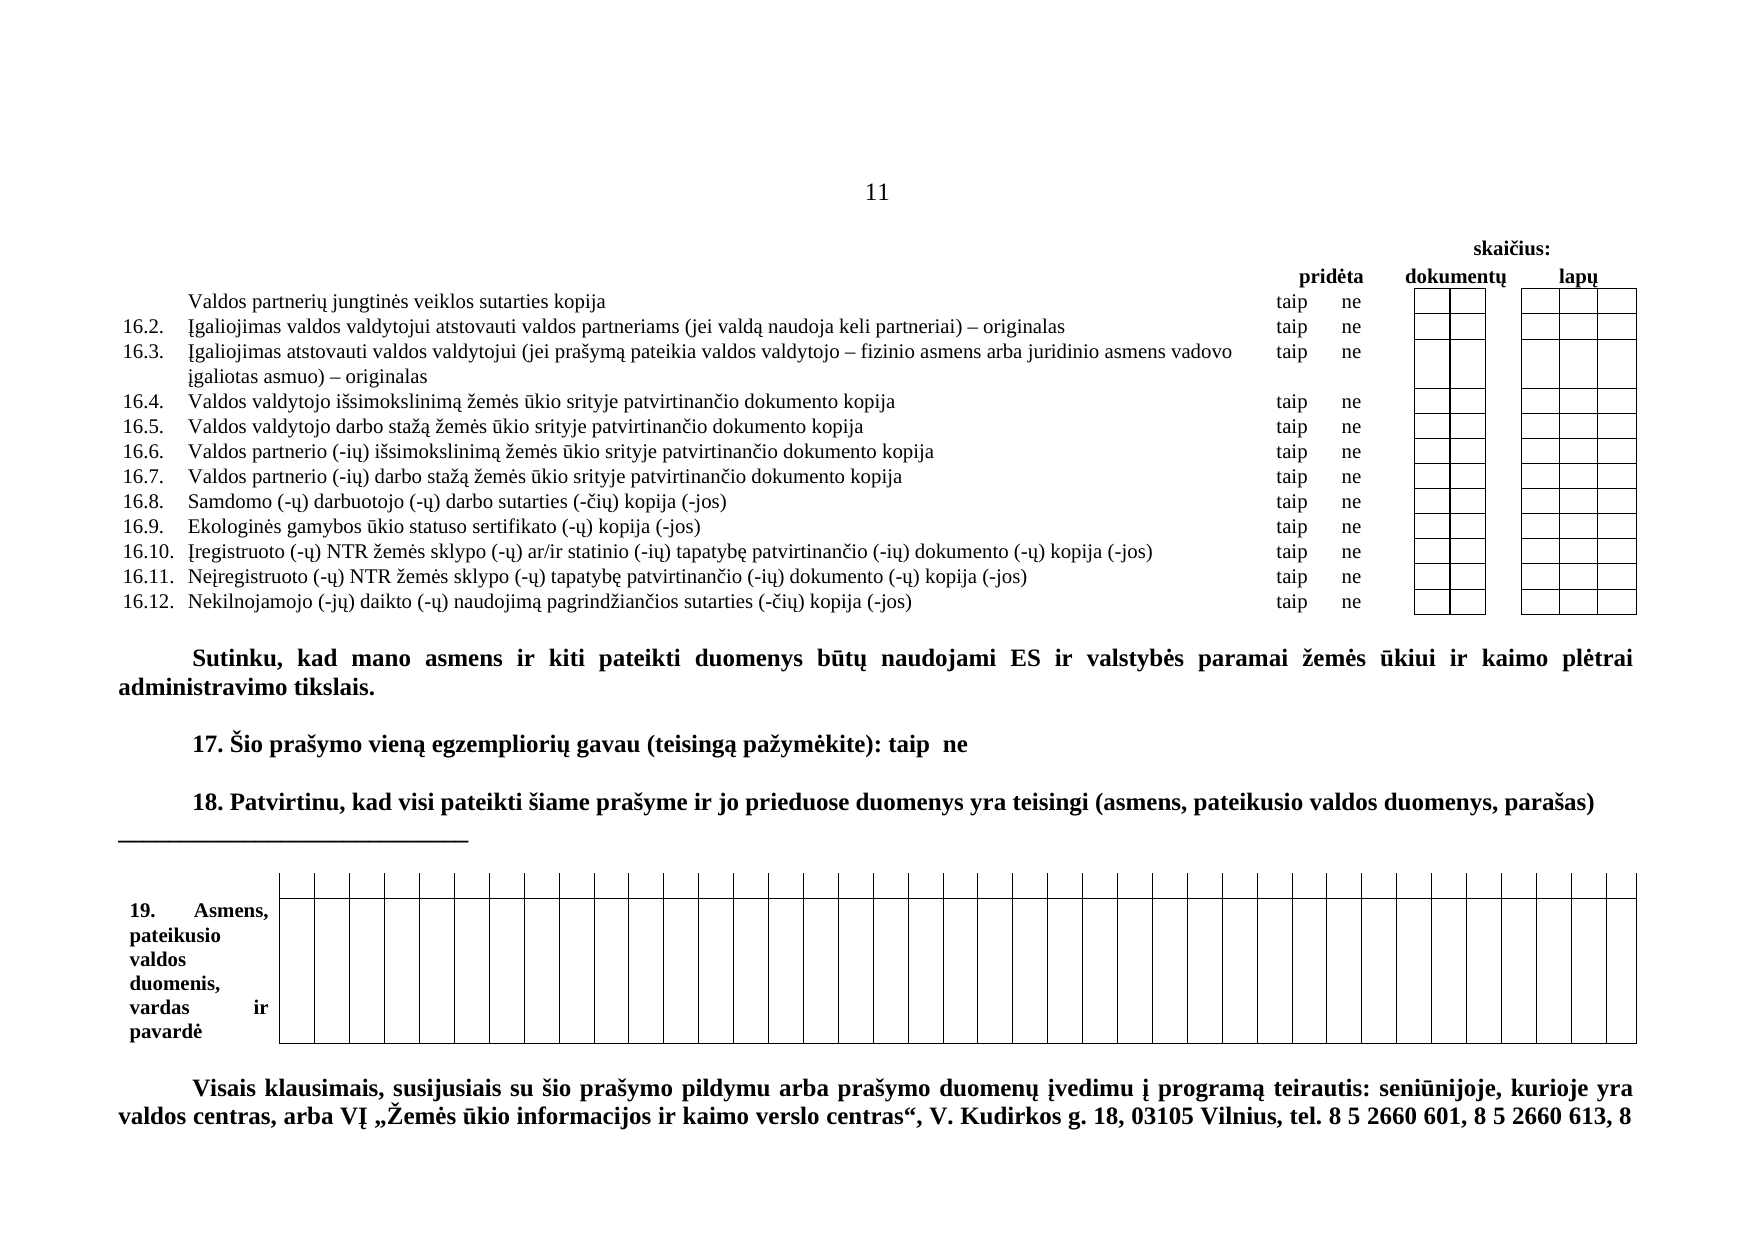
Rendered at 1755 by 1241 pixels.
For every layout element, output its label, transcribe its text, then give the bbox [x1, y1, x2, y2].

table_cell [1481, 564, 1485, 588]
table_cell [184, 264, 188, 288]
table_header [385, 873, 419, 897]
table_cell [560, 899, 594, 1043]
table_cell taip ⁪ [1272, 339, 1337, 388]
table_cell [1013, 899, 1047, 1043]
table_cell [1598, 439, 1602, 463]
table_cell [455, 899, 489, 1043]
table_cell [1598, 314, 1602, 338]
table_header [350, 873, 384, 897]
table_cell [1391, 513, 1414, 538]
table_cell [1555, 464, 1559, 488]
table_cell [1415, 340, 1449, 388]
table_cell [1598, 590, 1602, 613]
table_cell [1555, 564, 1559, 588]
table_cell [1555, 489, 1559, 513]
table_cell [118, 264, 122, 288]
table_cell [1632, 314, 1636, 338]
table_cell [315, 899, 349, 1043]
table_cell [1555, 389, 1559, 413]
table_cell [664, 899, 698, 1043]
text 17. Šio prašymo vieną egzempliorių gavau (teisingą pažymėkite): taip ⁪ ne ⁪ [118, 729, 1636, 758]
table_cell [1593, 564, 1597, 588]
table_cell [909, 899, 943, 1043]
table_cell [1598, 564, 1602, 588]
table_cell [1391, 413, 1414, 438]
table_cell [595, 899, 628, 1043]
table_header [490, 873, 524, 897]
table_cell [944, 899, 977, 1043]
table_cell 16.8. [118, 488, 183, 513]
table_cell [1486, 388, 1521, 413]
table_cell [1481, 414, 1485, 438]
table_cell [1391, 589, 1395, 613]
table_header [1362, 873, 1396, 897]
table_header skaičius: [1391, 235, 1633, 264]
table_cell ne⁪ [1337, 488, 1391, 513]
table_cell taip ⁪ [1272, 313, 1337, 338]
table_cell [1486, 463, 1521, 488]
table_cell ne⁪ [1337, 313, 1391, 338]
table_cell [1451, 340, 1485, 388]
table_header [909, 873, 943, 897]
table_cell [1391, 563, 1414, 588]
table_header [769, 873, 803, 897]
table_cell ne⁪ [1337, 563, 1391, 588]
table_cell [1481, 464, 1485, 488]
table_cell [769, 899, 803, 1043]
table_cell [978, 899, 1012, 1043]
table_cell taip ⁪ [1272, 538, 1337, 563]
table_header [1327, 873, 1361, 897]
table_header [734, 873, 768, 897]
table_cell [1632, 439, 1636, 463]
table_header [1467, 873, 1501, 897]
table_cell [1481, 314, 1485, 338]
table_header [315, 873, 349, 897]
table_cell [1593, 439, 1597, 463]
table_cell [1560, 514, 1564, 538]
table_header [1048, 873, 1082, 897]
table_cell taip ⁪ [1272, 513, 1337, 538]
table_cell [1598, 464, 1602, 488]
table_cell [1258, 899, 1292, 1043]
table_cell [1410, 589, 1414, 613]
table_cell [1560, 539, 1564, 563]
table_header [664, 873, 698, 897]
table_cell 16.11. [118, 563, 183, 588]
table_cell [1560, 489, 1564, 513]
table_cell ne⁪ [1337, 513, 1391, 538]
table_cell 16.7. [118, 463, 183, 488]
table_cell 16.2. [118, 313, 183, 338]
table_cell [1555, 314, 1559, 338]
table_cell [1391, 488, 1414, 513]
table_cell 19. Asmens, pateikusio valdos duomenis, vardas ir pavardė [118, 898, 279, 1043]
table_header [1258, 873, 1292, 897]
table_header [1502, 873, 1536, 897]
table_cell Įregistruoto (-ų) NTR žemės sklypo (-ų) ar/ir statinio (-ių) tapatybę patvirtinančio (-ių) dokumento (-ų) kopija (-jos) [184, 538, 1272, 563]
table_cell [839, 899, 873, 1043]
table_cell [1598, 539, 1602, 563]
table_cell [1486, 339, 1521, 388]
table_cell [1632, 514, 1636, 538]
table_cell ne⁪ [1337, 288, 1391, 313]
table_cell [1223, 899, 1257, 1043]
table_cell [1537, 899, 1571, 1043]
table_cell [1118, 899, 1152, 1043]
table_cell lapų [1521, 264, 1525, 288]
table_cell [1486, 288, 1521, 313]
table_cell taip ⁪ [1272, 413, 1337, 438]
table_cell [350, 899, 384, 1043]
table_cell [1593, 489, 1597, 513]
table_header [1607, 873, 1636, 897]
table_header [944, 873, 977, 897]
table_cell Įgaliojimas valdos valdytojui atstovauti valdos partneriams (jei valdą naudoja keli partneriai) – originalas [184, 313, 1272, 338]
table_cell [734, 899, 768, 1043]
table_header [1223, 873, 1257, 897]
table_cell Samdomo (-ų) darbuotojo (-ų) darbo sutarties (-čių) kopija (-jos) [184, 488, 1272, 513]
table_cell [699, 899, 733, 1043]
table_cell [118, 288, 183, 313]
table_header [839, 873, 873, 897]
table_cell [1560, 389, 1564, 413]
table_cell ne⁪ [1386, 589, 1391, 613]
table_cell [1598, 489, 1602, 513]
table_cell [1632, 389, 1636, 413]
table_cell [1593, 539, 1597, 563]
table_cell [1632, 414, 1636, 438]
table_header [280, 873, 314, 897]
table_cell [1560, 340, 1597, 388]
table_cell Valdos partnerio (-ių) darbo stažą žemės ūkio srityje patvirtinančio dokumento kopija [184, 463, 1272, 488]
table_cell [1593, 514, 1597, 538]
table_cell [1486, 413, 1521, 438]
table_header [1293, 873, 1326, 897]
table_cell Valdos valdytojo darbo stažą žemės ūkio srityje patvirtinančio dokumento kopija [184, 413, 1272, 438]
table_cell [1391, 438, 1414, 463]
table_cell [1486, 513, 1521, 538]
table_cell lapų [1632, 264, 1636, 288]
table_cell [1607, 899, 1636, 1043]
table_cell ne⁪ [1337, 339, 1391, 388]
table_cell [1481, 489, 1485, 513]
table_cell [1362, 899, 1396, 1043]
table_cell [525, 899, 559, 1043]
table_header [804, 873, 838, 897]
table_cell [629, 899, 663, 1043]
table_cell [1560, 414, 1564, 438]
table_cell [1467, 899, 1501, 1043]
table_cell [1481, 539, 1485, 563]
table_cell [1391, 313, 1414, 338]
table_cell [1486, 313, 1521, 338]
table_header [1397, 873, 1431, 897]
table_header [118, 873, 279, 897]
table_cell taip ⁪ [1272, 563, 1337, 588]
table_cell taip ⁪ [1272, 438, 1337, 463]
table_cell [1593, 464, 1597, 488]
table_cell [1598, 289, 1602, 313]
table_cell [420, 899, 454, 1043]
table_cell [1632, 489, 1636, 513]
table_cell [1632, 539, 1636, 563]
table_cell taip ⁪ [1272, 488, 1337, 513]
table_cell [1391, 538, 1414, 563]
table_cell 16.3. [118, 339, 183, 388]
table_cell [1555, 514, 1559, 538]
table_cell [1522, 340, 1559, 388]
table_cell [1188, 899, 1222, 1043]
table_cell [1486, 438, 1521, 463]
table_cell [1572, 899, 1606, 1043]
table_header [525, 873, 559, 897]
table_cell 16.4. [118, 388, 183, 413]
text Visais klausimais, susijusiais su šio prašymo pildymu arba prašymo duomenų įvedimu į programą teirautis: seniūnijoje, kurioje yra valdos centras, arba VĮ „Žemės ūkio informacijos ir kaimo verslo centras“, V. Kudirkos g. 18, 03105 Vilnius, tel. 8 5 2660 601, 8 5 2660 613, 8 [118, 1073, 1636, 1130]
table_cell [490, 899, 524, 1043]
table_cell [1593, 389, 1597, 413]
table_cell [1486, 563, 1521, 588]
table_header [874, 873, 908, 897]
table_cell [804, 899, 838, 1043]
table_cell ne⁪ [1337, 438, 1391, 463]
table_cell [1632, 289, 1636, 313]
table_header [420, 873, 454, 897]
table_cell [1268, 264, 1272, 288]
table_cell [1632, 464, 1636, 488]
table_header [1083, 873, 1117, 897]
table_cell [1048, 899, 1082, 1043]
table_cell Valdos valdytojo išsimokslinimą žemės ūkio srityje patvirtinančio dokumento kopija [184, 388, 1272, 413]
table_cell [1391, 339, 1414, 388]
table_header [560, 873, 594, 897]
table_cell [874, 899, 908, 1043]
text 18. Patvirtinu, kad visi pateikti šiame prašyme ir jo prieduose duomenys yra teisingi (asmens, pateikusio valdos duomenys, parašas) ____________________________ [118, 787, 1636, 844]
table_header [1153, 873, 1187, 897]
table_cell ne⁪ [1337, 463, 1391, 488]
table_header [1013, 873, 1047, 897]
table_header [1118, 873, 1152, 897]
table_cell [179, 264, 183, 288]
table_cell [1555, 539, 1559, 563]
table_cell [1555, 289, 1559, 313]
table_header [455, 873, 489, 897]
text Sutinku, kad mano asmens ir kiti pateikti duomenys būtų naudojami ES ir valstybės paramai žemės ūkiui ir kaimo plėtrai administravimo tikslais. [118, 643, 1636, 701]
table_cell ne⁪ [1337, 589, 1341, 613]
table_cell [1083, 899, 1117, 1043]
table_cell [385, 899, 419, 1043]
table_cell 16.10. [118, 538, 183, 563]
table_cell [1632, 590, 1636, 613]
table_cell [1391, 463, 1414, 488]
table_cell 16.6. [118, 438, 183, 463]
table_cell Valdos partnerio (-ių) išsimokslinimą žemės ūkio srityje patvirtinančio dokumento kopija [184, 438, 1272, 463]
table_header [595, 873, 628, 897]
table_header [118, 235, 183, 264]
table_cell [1598, 340, 1636, 388]
table_header [1188, 873, 1222, 897]
table_cell [280, 899, 314, 1043]
table_header [978, 873, 1012, 897]
table_cell [1598, 414, 1602, 438]
table_cell ne⁪ [1337, 388, 1391, 413]
table_cell taip ⁪ [1272, 388, 1337, 413]
table_cell [1481, 514, 1485, 538]
table_header [1572, 873, 1606, 897]
table_cell [1486, 538, 1521, 563]
table_cell [1517, 589, 1521, 613]
table_header [1537, 873, 1571, 897]
table_cell [1327, 899, 1361, 1043]
table_cell [1598, 389, 1602, 413]
table_cell [1593, 289, 1597, 313]
table_cell [1593, 314, 1597, 338]
table_cell ne⁪ [1337, 538, 1391, 563]
table_header [629, 873, 663, 897]
table_cell ne⁪ [1337, 413, 1391, 438]
table_cell Valdos partnerių jungtinės veiklos sutarties kopija [184, 288, 1272, 313]
table_cell taip ⁪ [1272, 288, 1337, 313]
table_cell [1481, 439, 1485, 463]
table_cell [1391, 288, 1414, 313]
table_cell [1593, 414, 1597, 438]
table_cell [1153, 899, 1187, 1043]
table_header [1432, 873, 1466, 897]
table_cell Neįregistruoto (-ų) NTR žemės sklypo (-ų) tapatybę patvirtinančio (-ių) dokumento (-ų) kopija (-jos) [184, 563, 1272, 588]
table_cell 16.5. [118, 413, 183, 438]
table_cell [1555, 590, 1559, 613]
table_cell [1555, 439, 1559, 463]
table_cell [1432, 899, 1466, 1043]
table_cell [1560, 564, 1564, 588]
table_cell [1481, 590, 1485, 613]
table_cell [1486, 488, 1521, 513]
table_cell taip ⁪ [1272, 463, 1337, 488]
table_header [699, 873, 733, 897]
table_cell [1560, 314, 1564, 338]
table_cell [1502, 899, 1536, 1043]
table_cell [1560, 439, 1564, 463]
table_cell Ekologinės gamybos ūkio statuso sertifikato (-ų) kopija (-jos) [184, 513, 1272, 538]
table_cell [1391, 388, 1414, 413]
table_cell [1397, 899, 1431, 1043]
table_cell [1632, 564, 1636, 588]
table_cell 16.9. [118, 513, 183, 538]
table_cell [1593, 590, 1597, 613]
table_cell [1560, 590, 1564, 613]
table_cell [1555, 414, 1559, 438]
table_header [184, 235, 1391, 264]
table_cell [1560, 464, 1564, 488]
table_cell [1481, 389, 1485, 413]
table_cell [1560, 289, 1564, 313]
table_cell [1598, 514, 1602, 538]
table_cell [1481, 289, 1485, 313]
table_cell [1293, 899, 1326, 1043]
